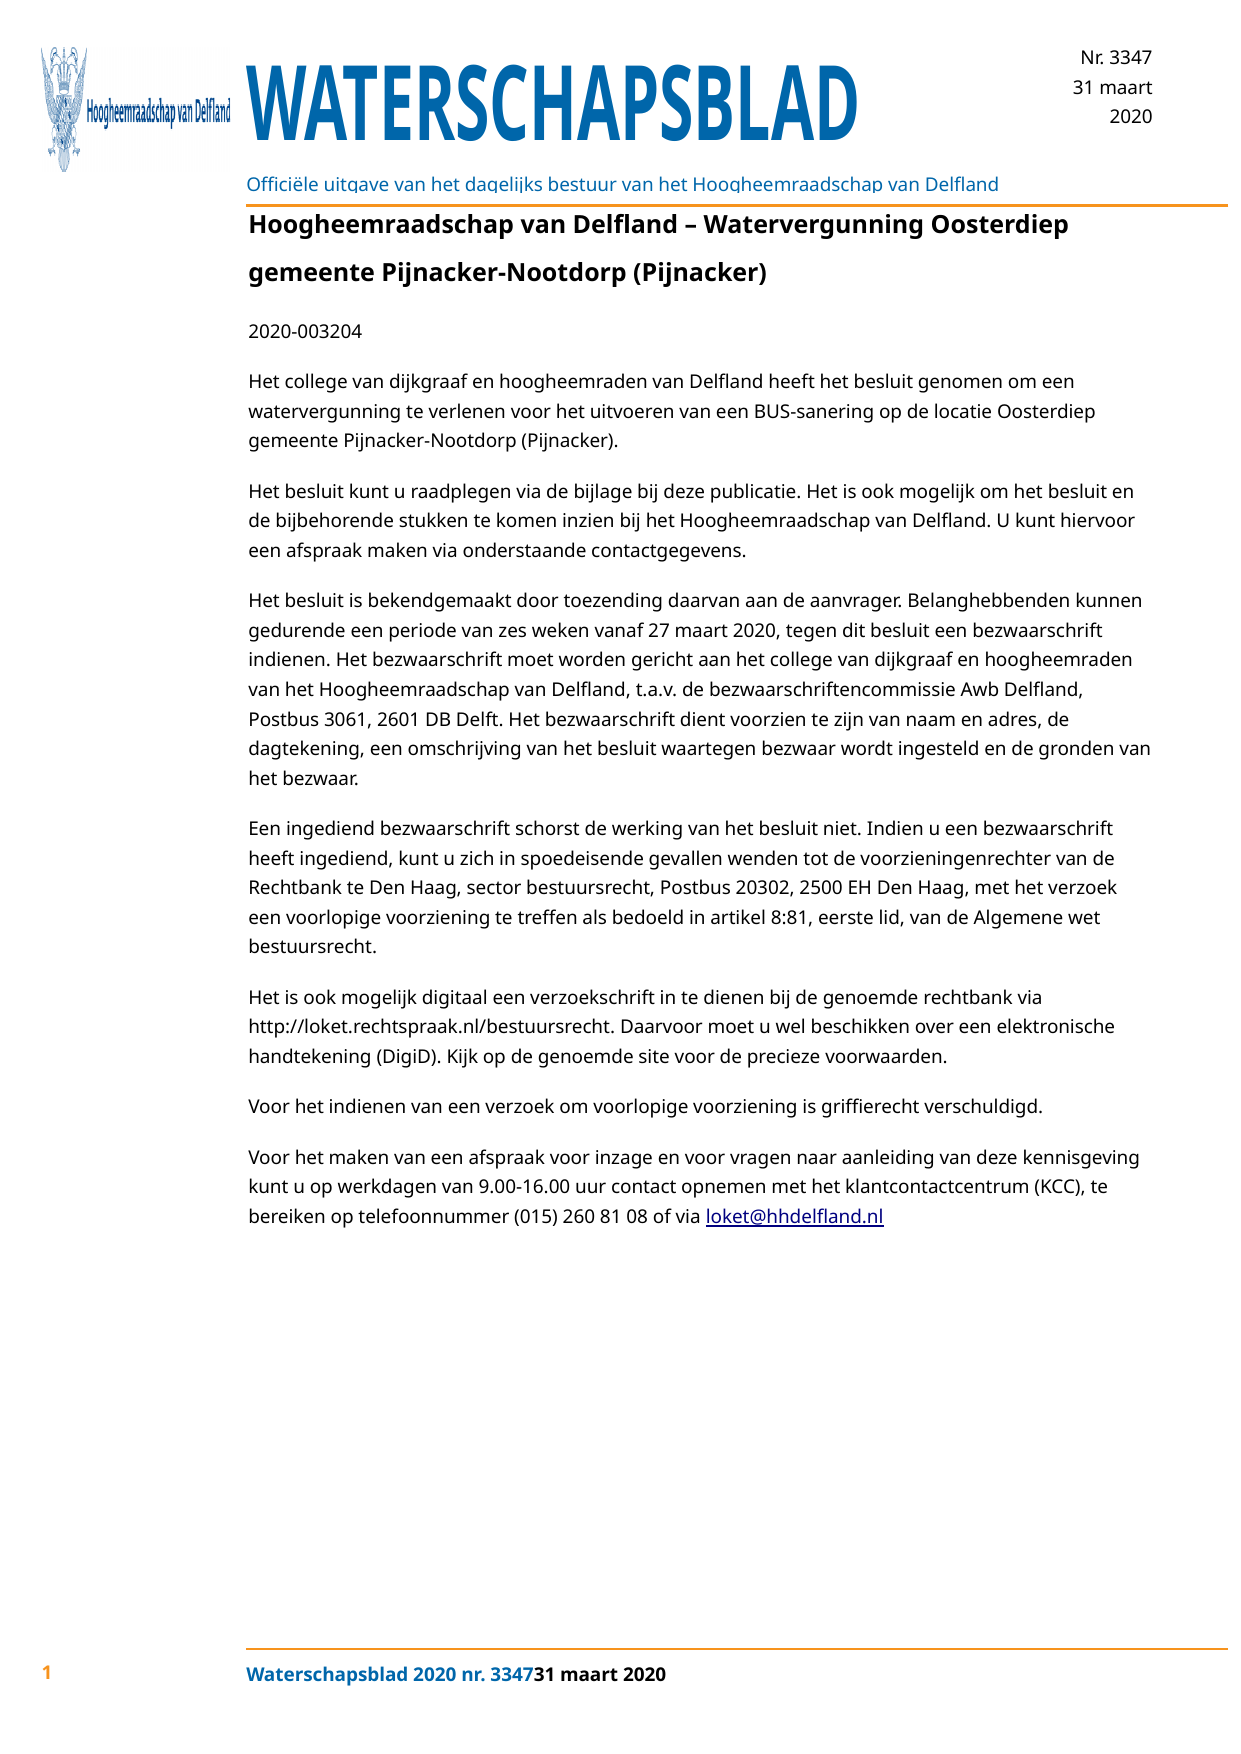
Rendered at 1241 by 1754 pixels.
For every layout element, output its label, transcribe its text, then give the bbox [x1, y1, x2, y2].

text Een ingediend bezwaarschrift schorst de werking van het besluit niet. Indien u een bezwaarschrift heeft ingediend, kunt u zich in spoedeisende gevallen wenden tot de voorzieningenrechter van de Rechtbank te Den Haag, sector bestuursrecht, Postbus 20302, 2500 EH Den Haag, met het verzoek een voorlopige voorziening te treffen als bedoeld in artikel 8:81, eerste lid, van de Algemene wet bestuursrecht. [248, 815, 1152, 959]
text Voor het indienen van een verzoek om voorlopige voorziening is griffierecht verschuldigd. [248, 1094, 1152, 1119]
picture [41, 47, 231, 172]
text Het besluit is bekendgemaakt door toezending daarvan aan de aanvrager. Belanghebbenden kunnen gedurende een periode van zes weken vanaf 27 maart 2020, tegen dit besluit een bezwaarschrift indienen. Het bezwaarschrift moet worden gericht aan het college van dijkgraaf en hoogheemraden van het Hoogheemraadschap van Delfland, t.a.v. de bezwaarschriftencommissie Awb Delfland, Postbus 3061, 2601 DB Delft. Het bezwaarschrift dient voorzien te zijn van naam en adres, de dagtekening, een omschrijving van het besluit waartegen bezwaar wordt ingesteld en de gronden van het bezwaar. [248, 587, 1152, 791]
text Het college van dijkgraaf en hoogheemraden van Delfland heeft het besluit genomen om een watervergunning te verlenen voor het uitvoeren van een BUS-sanering op de locatie Oosterdiep gemeente Pijnacker-Nootdorp (Pijnacker). [248, 368, 1152, 453]
text Het besluit kunt u raadplegen via de bijlage bij deze publicatie. Het is ook mogelijk om het besluit en de bijbehorende stukken te komen inzien bij het Hoogheemraadschap van Delfland. U kunt hiervoor een afspraak maken via onderstaande contactgegevens. [248, 478, 1152, 563]
text Voor het maken van een afspraak voor inzage en voor vragen naar aanleiding van deze kennisgeving kunt u op werkdagen van 9.00-16.00 uur contact opnemen met het klantcontactcentrum (KCC), te bereiken op telefoonnummer (015) 260 81 08 of via loket@hhdelfland.nl [248, 1144, 1152, 1229]
text Het is ook mogelijk digitaal een verzoekschrift in te dienen bij de genoemde rechtbank via http://loket.rechtspraak.nl/bestuursrecht. Daarvoor moet u wel beschikken over een elektronische handtekening (DigiD). Kijk op de genoemde site voor de precieze voorwaarden. [248, 984, 1152, 1069]
text 2020-003204 [248, 318, 1152, 344]
text Hoogheemraadschap van Delfland – Watervergunning Oosterdiep gemeente Pijnacker-Nootdorp (Pijnacker) [248, 207, 1152, 288]
